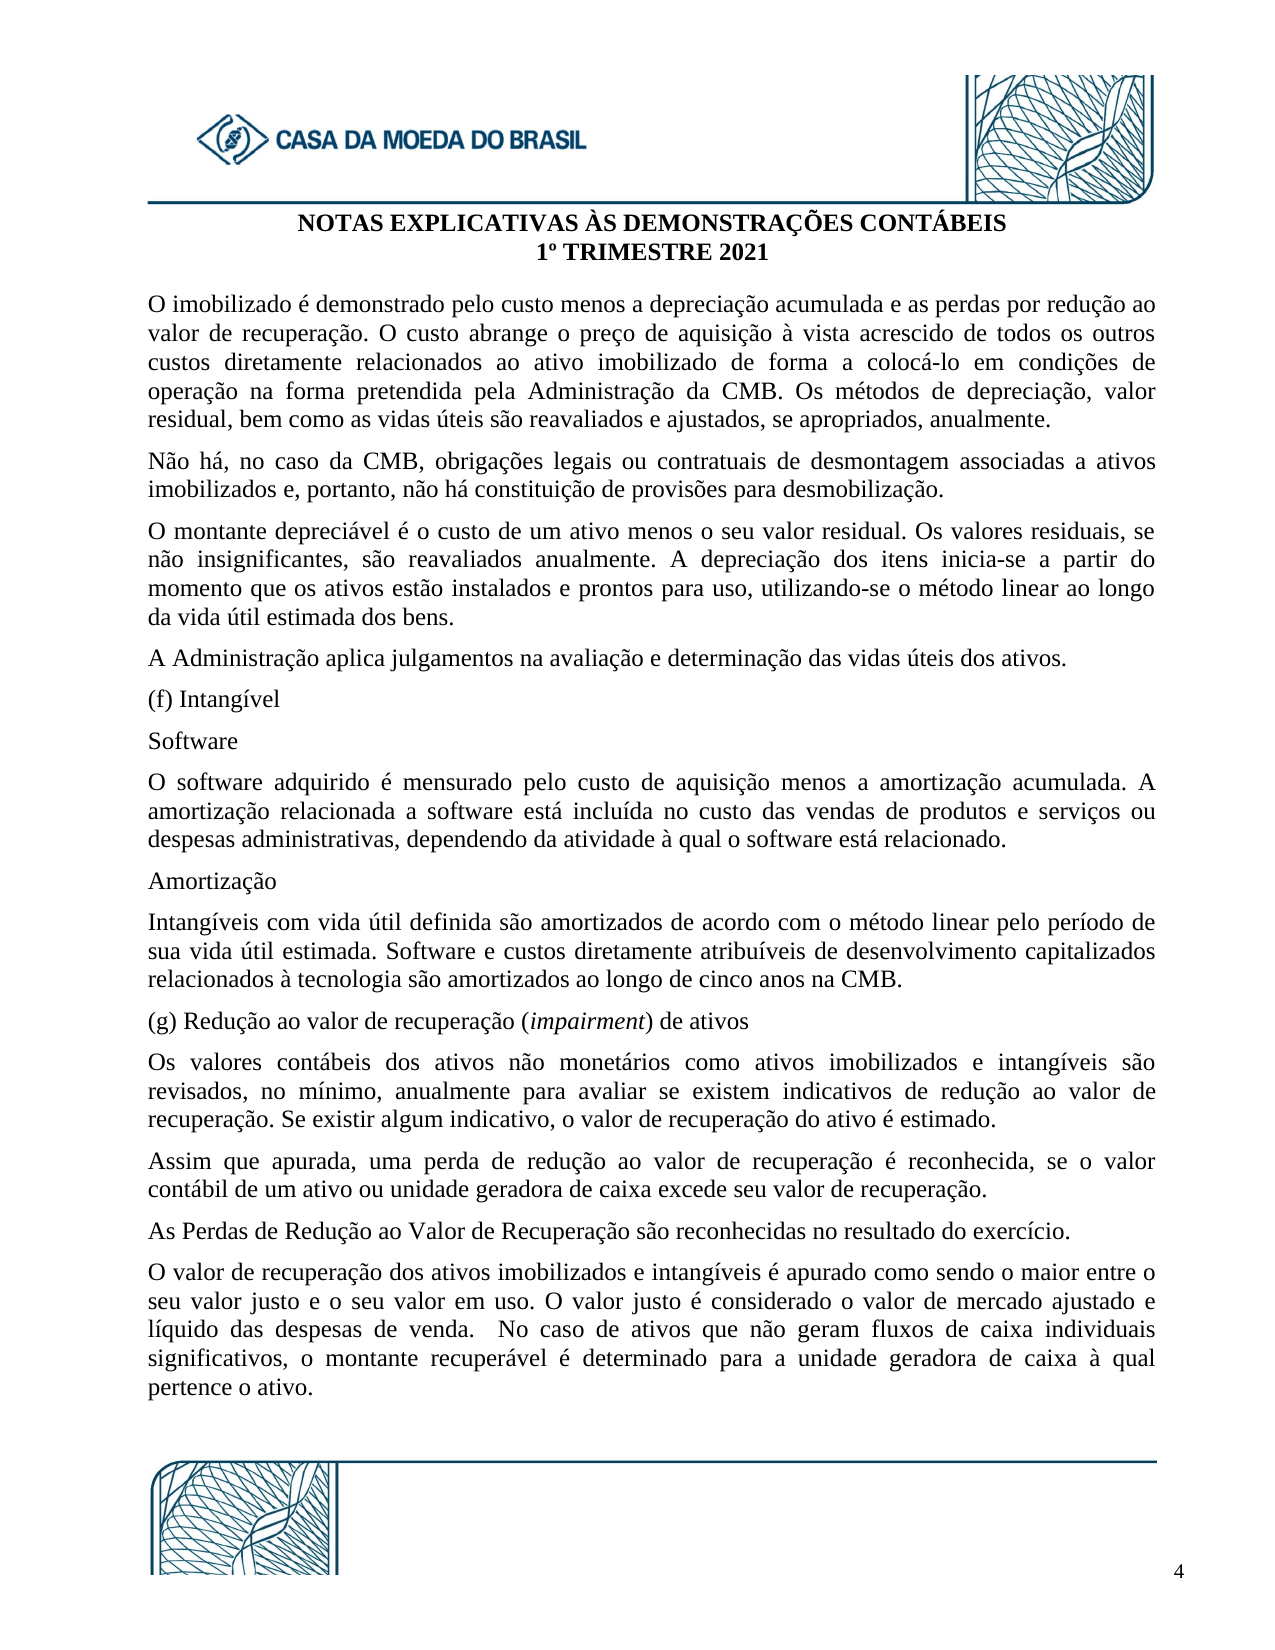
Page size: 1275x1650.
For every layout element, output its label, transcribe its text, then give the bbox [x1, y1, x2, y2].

text A Administração aplica julgamentos na avaliação e determinação das vidas úteis dos ativos. [148, 643, 1157, 672]
text Amortização [148, 866, 1157, 894]
text O imobilizado é demonstrado pelo custo menos a depreciação acumulada e as perdas por redução ao valor de recuperação. O custo abrange o preço de aquisição à vista acrescido de todos os outros custos diretamente relacionados ao ativo imobilizado de forma a colocá-lo em condições de operação na forma pretendida pela Administração da CMB. Os métodos de depreciação, valor residual, bem como as vidas úteis são reavaliados e ajustados, se apropriados, anualmente. [148, 289, 1157, 433]
text O software adquirido é mensurado pelo custo de aquisição menos a amortização acumulada. A amortização relacionada a software está incluída no custo das vendas de produtos e serviços ou despesas administrativas, dependendo da atividade à qual o software está relacionado. [148, 767, 1157, 853]
text Não há, no caso da CMB, obrigações legais ou contratuais de desmontagem associadas a ativos imobilizados e, portanto, não há constituição de provisões para desmobilização. [148, 446, 1157, 503]
text (f) Intangível [148, 684, 1157, 713]
text Assim que apurada, uma perda de redução ao valor de recuperação é reconhecida, se o valor contábil de um ativo ou unidade geradora de caixa excede seu valor de recuperação. [148, 1146, 1157, 1203]
text O valor de recuperação dos ativos imobilizados e intangíveis é apurado como sendo o maior entre o seu valor justo e o seu valor em uso. O valor justo é considerado o valor de mercado ajustado e líquido das despesas de venda. No caso de ativos que não geram fluxos de caixa individuais significativos, o montante recuperável é determinado para a unidade geradora de caixa à qual pertence o ativo. [148, 1257, 1157, 1401]
text Os valores contábeis dos ativos não monetários como ativos imobilizados e intangíveis são revisados, no mínimo, anualmente para avaliar se existem indicativos de redução ao valor de recuperação. Se existir algum indicativo, o valor de recuperação do ativo é estimado. [148, 1047, 1157, 1133]
text (g) Redução ao valor de recuperação (impairment) de ativos [148, 1006, 1157, 1034]
text Intangíveis com vida útil definida são amortizados de acordo com o método linear pelo período de sua vida útil estimada. Software e custos diretamente atribuíveis de desenvolvimento capitalizados relacionados à tecnologia são amortizados ao longo de cinco anos na CMB. [148, 907, 1157, 993]
text Software [148, 726, 1157, 754]
text As Perdas de Redução ao Valor de Recuperação são reconhecidas no resultado do exercício. [148, 1216, 1157, 1244]
text O montante depreciável é o custo de um ativo menos o seu valor residual. Os valores residuais, se não insignificantes, são reavaliados anualmente. A depreciação dos itens inicia-se a partir do momento que os ativos estão instalados e prontos para uso, utilizando-se o método linear ao longo da vida útil estimada dos bens. [148, 516, 1157, 631]
